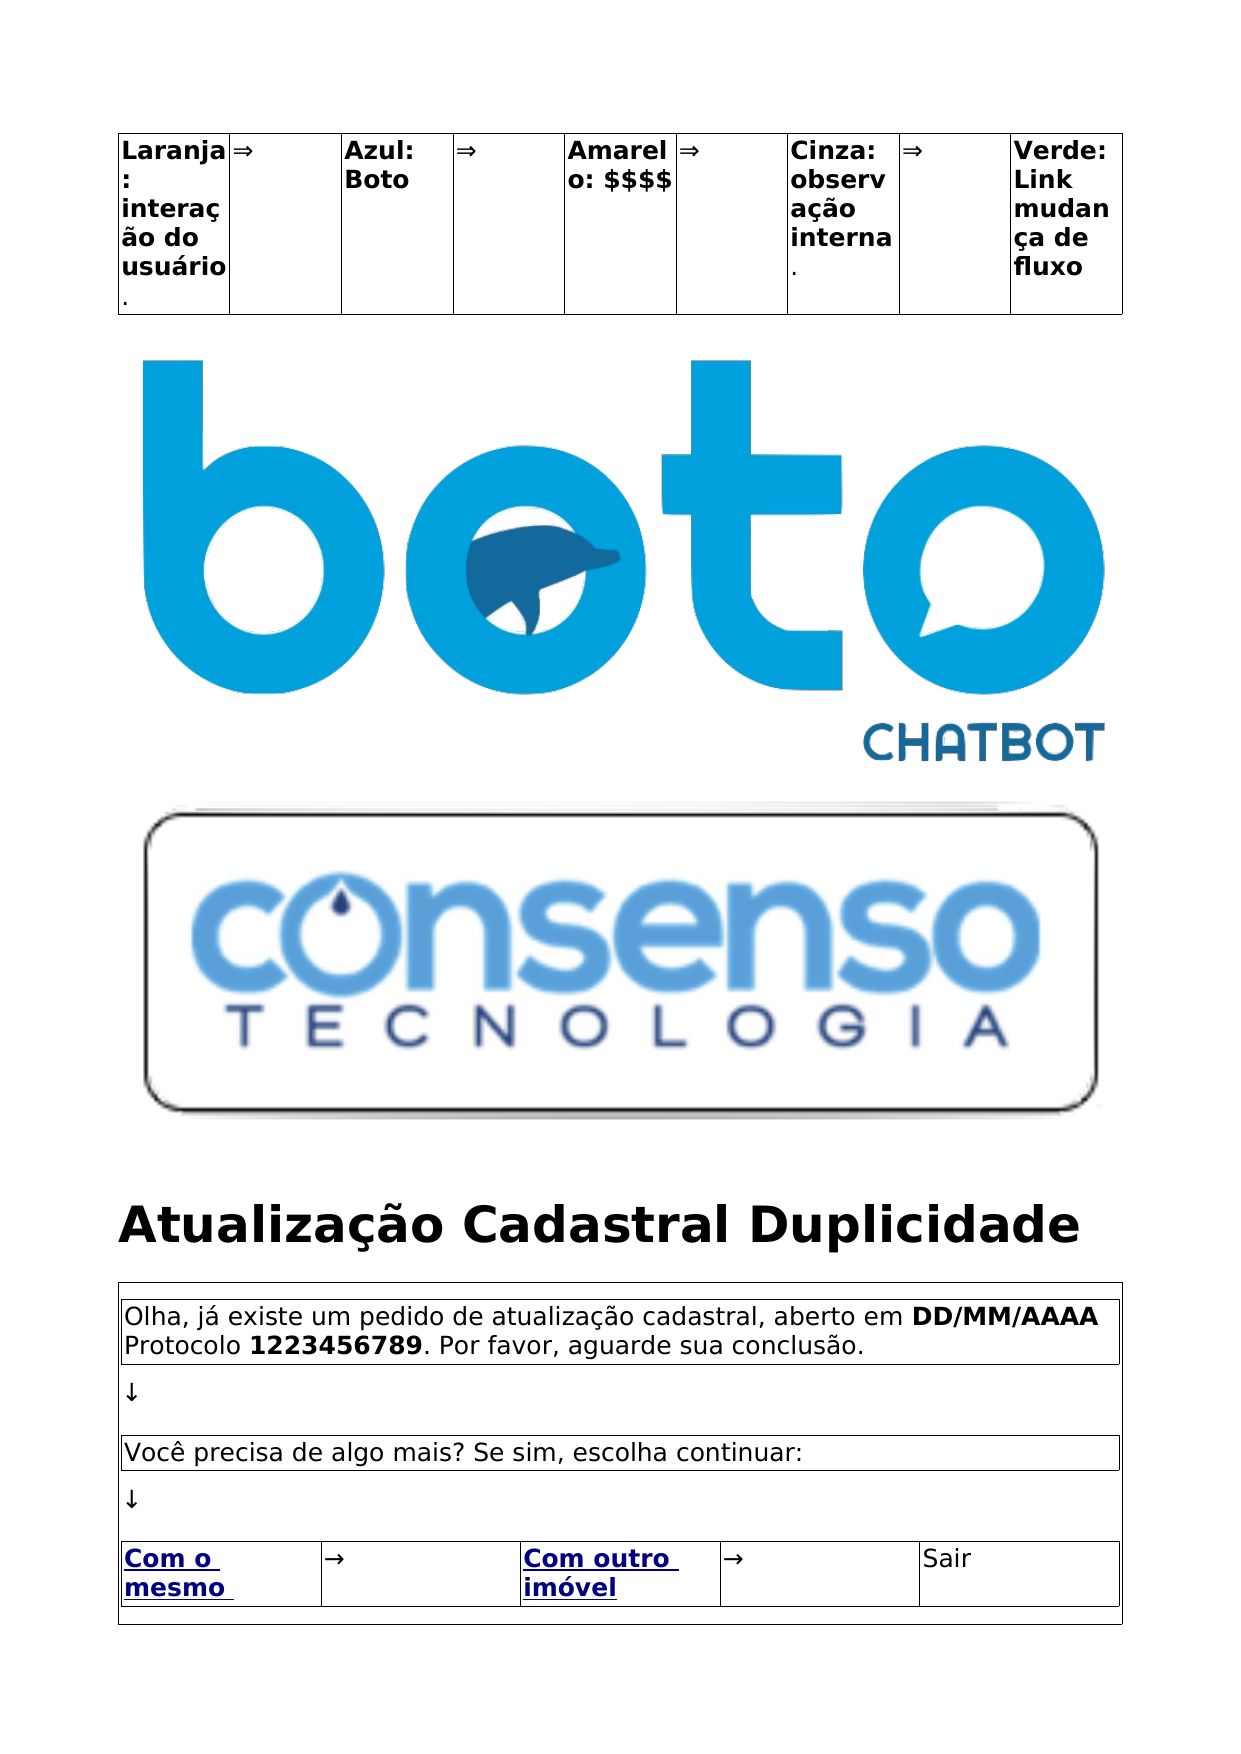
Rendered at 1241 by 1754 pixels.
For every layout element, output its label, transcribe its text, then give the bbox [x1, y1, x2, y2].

picture [118, 328, 1123, 785]
table_header Laranja: interação do usuário. [119, 134, 229, 314]
table_header Sair [920, 1542, 1119, 1606]
table_header → [322, 1542, 520, 1606]
table_header ↓ ↓ [119, 1283, 1122, 1623]
table_header Amarelo: $$$$ [565, 134, 676, 314]
table_header Com outro imóvel [521, 1542, 720, 1606]
table_header ⇒ [677, 134, 787, 314]
table_header Cinza: observação interna. [788, 134, 899, 314]
picture [118, 797, 1123, 1147]
table_header Olha, já existe um pedido de atualização cadastral, aberto em DD/MM/AAAA Protocolo 1223456789. Por favor, aguarde sua conclusão. [122, 1300, 1119, 1364]
table_header ⇒ [900, 134, 1010, 314]
table_header ⇒ [454, 134, 564, 314]
table_header ⇒ [230, 134, 341, 314]
table_header Você precisa de algo mais? Se sim, escolha continuar: [122, 1436, 1119, 1470]
table_header Com o mesmo [122, 1542, 321, 1606]
table_header Azul: Boto [342, 134, 453, 314]
table_header Verde: Link mudança de fluxo [1011, 134, 1122, 314]
subtitle Atualização Cadastral Duplicidade [118, 1196, 1122, 1254]
table_header → [721, 1542, 919, 1606]
